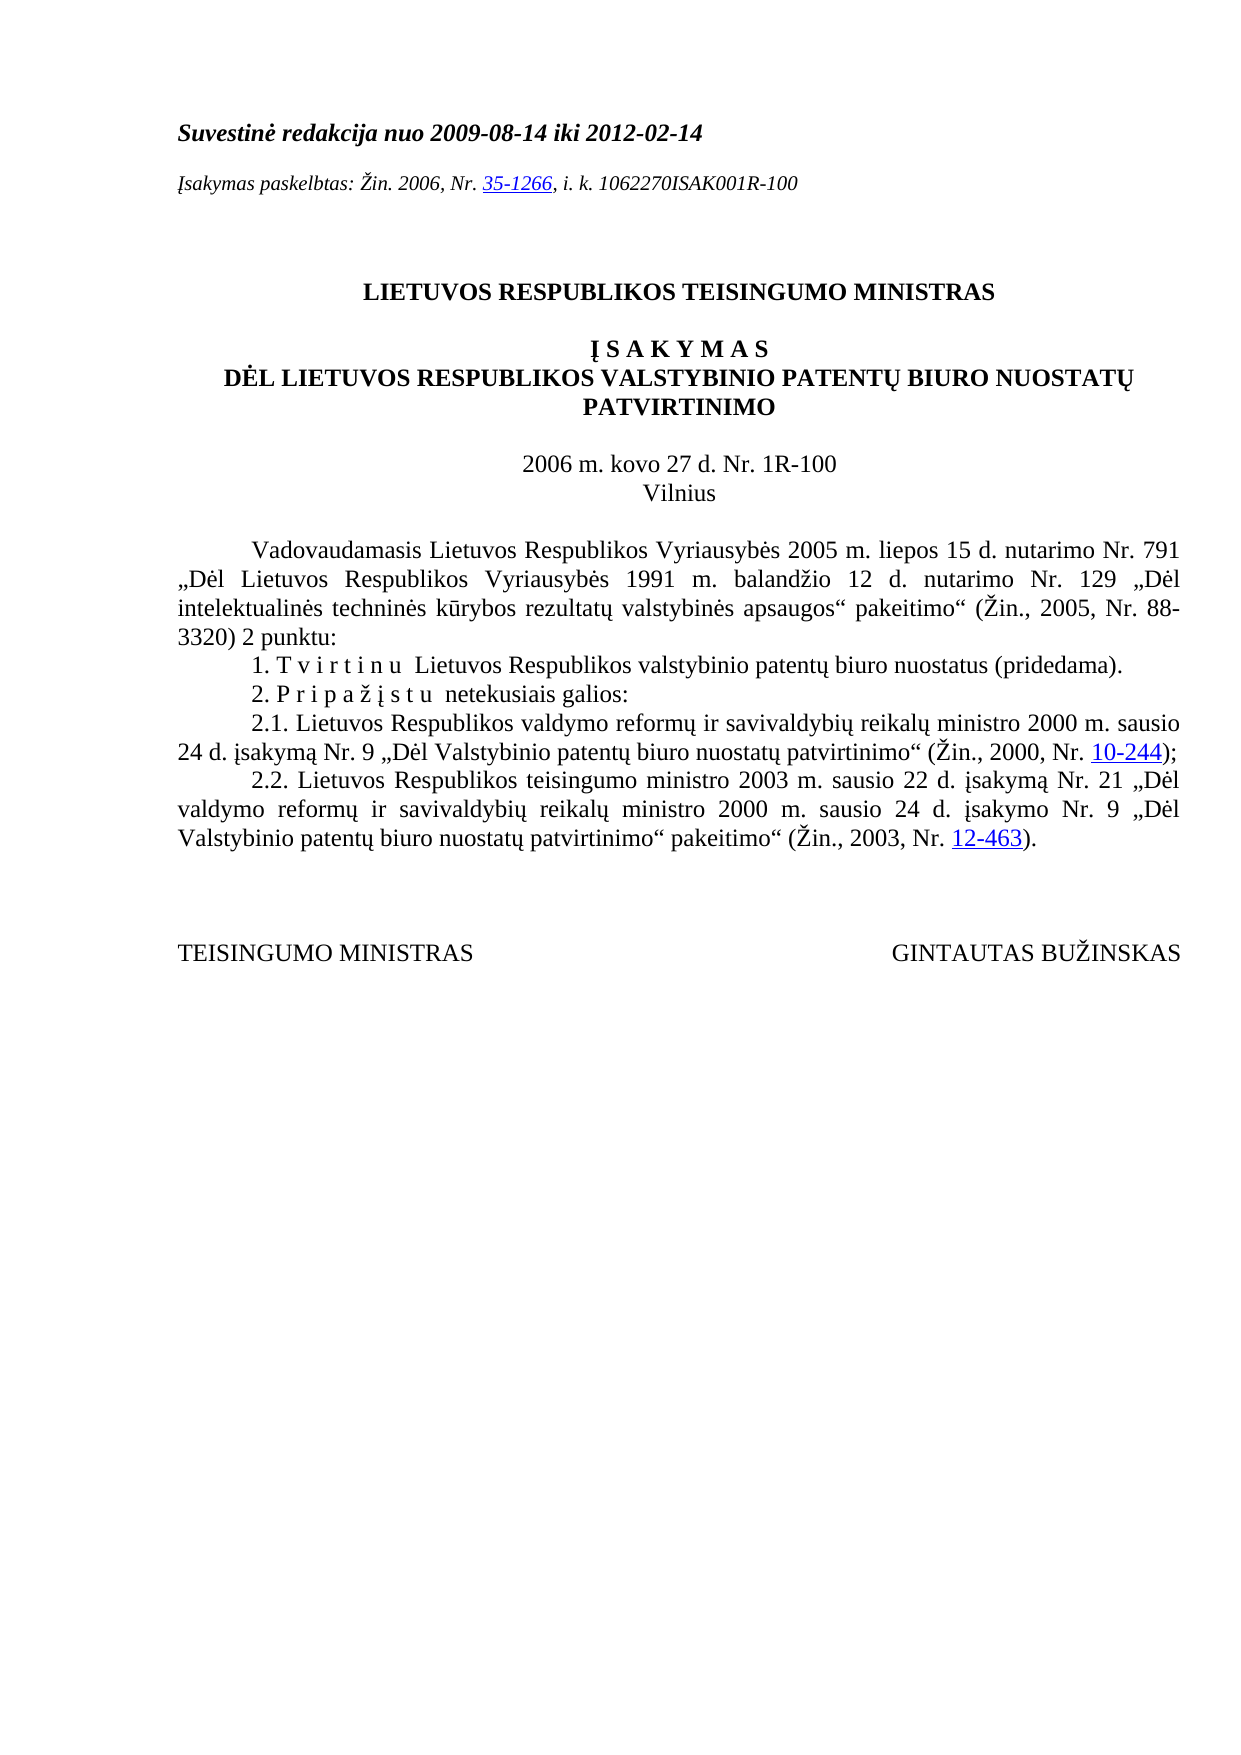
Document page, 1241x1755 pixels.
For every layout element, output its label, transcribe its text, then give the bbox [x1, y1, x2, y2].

text Įsakymas paskelbtas: Žin. 2006, Nr. 35-1266, i. k. 1062270ISAK001R-100 [177, 171, 1181, 195]
text 2006 m. kovo 27 d. Nr. 1R-100 [177, 449, 1181, 478]
text 1. Tvirtinu Lietuvos Respublikos valstybinio patentų biuro nuostatus (pridedama). [177, 650, 1181, 679]
text 2.1. Lietuvos Respublikos valdymo reformų ir savivaldybių reikalų ministro 2000 m. sausio 24 d. įsakymą Nr. 9 „Dėl Valstybinio patentų biuro nuostatų patvirtinimo“ (Žin., 2000, Nr. 10-244); [177, 708, 1181, 765]
text LIETUVOS RESPUBLIKOS TEISINGUMO MINISTRAS [177, 277, 1181, 305]
text Vadovaudamasis Lietuvos Respublikos Vyriausybės 2005 m. liepos 15 d. nutarimo Nr. 791 „Dėl Lietuvos Respublikos Vyriausybės 1991 m. balandžio 12 d. nutarimo Nr. 129 „Dėl intelektualinės techninės kūrybos rezultatų valstybinės apsaugos“ pakeitimo“ (Žin., 2005, Nr. 88-3320) 2 punktu: [177, 535, 1181, 650]
text 2. Pripažįstu netekusiais galios: [177, 679, 1181, 708]
text 2.2. Lietuvos Respublikos teisingumo ministro 2003 m. sausio 22 d. įsakymą Nr. 21 „Dėl valdymo reformų ir savivaldybių reikalų ministro 2000 m. sausio 24 d. įsakymo Nr. 9 „Dėl Valstybinio patentų biuro nuostatų patvirtinimo“ pakeitimo“ (Žin., 2003, Nr. 12-463). [177, 765, 1181, 852]
text Vilnius [177, 478, 1181, 507]
text Į S A K Y M A S [177, 334, 1181, 363]
text TEISINGUMO MINISTRAS GINTAUTAS BUŽINSKAS [177, 938, 1181, 967]
text Suvestinė redakcija nuo 2009-08-14 iki 2012-02-14 [177, 118, 1181, 147]
text DĖL LIETUVOS RESPUBLIKOS VALSTYBINIO PATENTŲ BIURO NUOSTATŲ PATVIRTINIMO [177, 363, 1181, 420]
